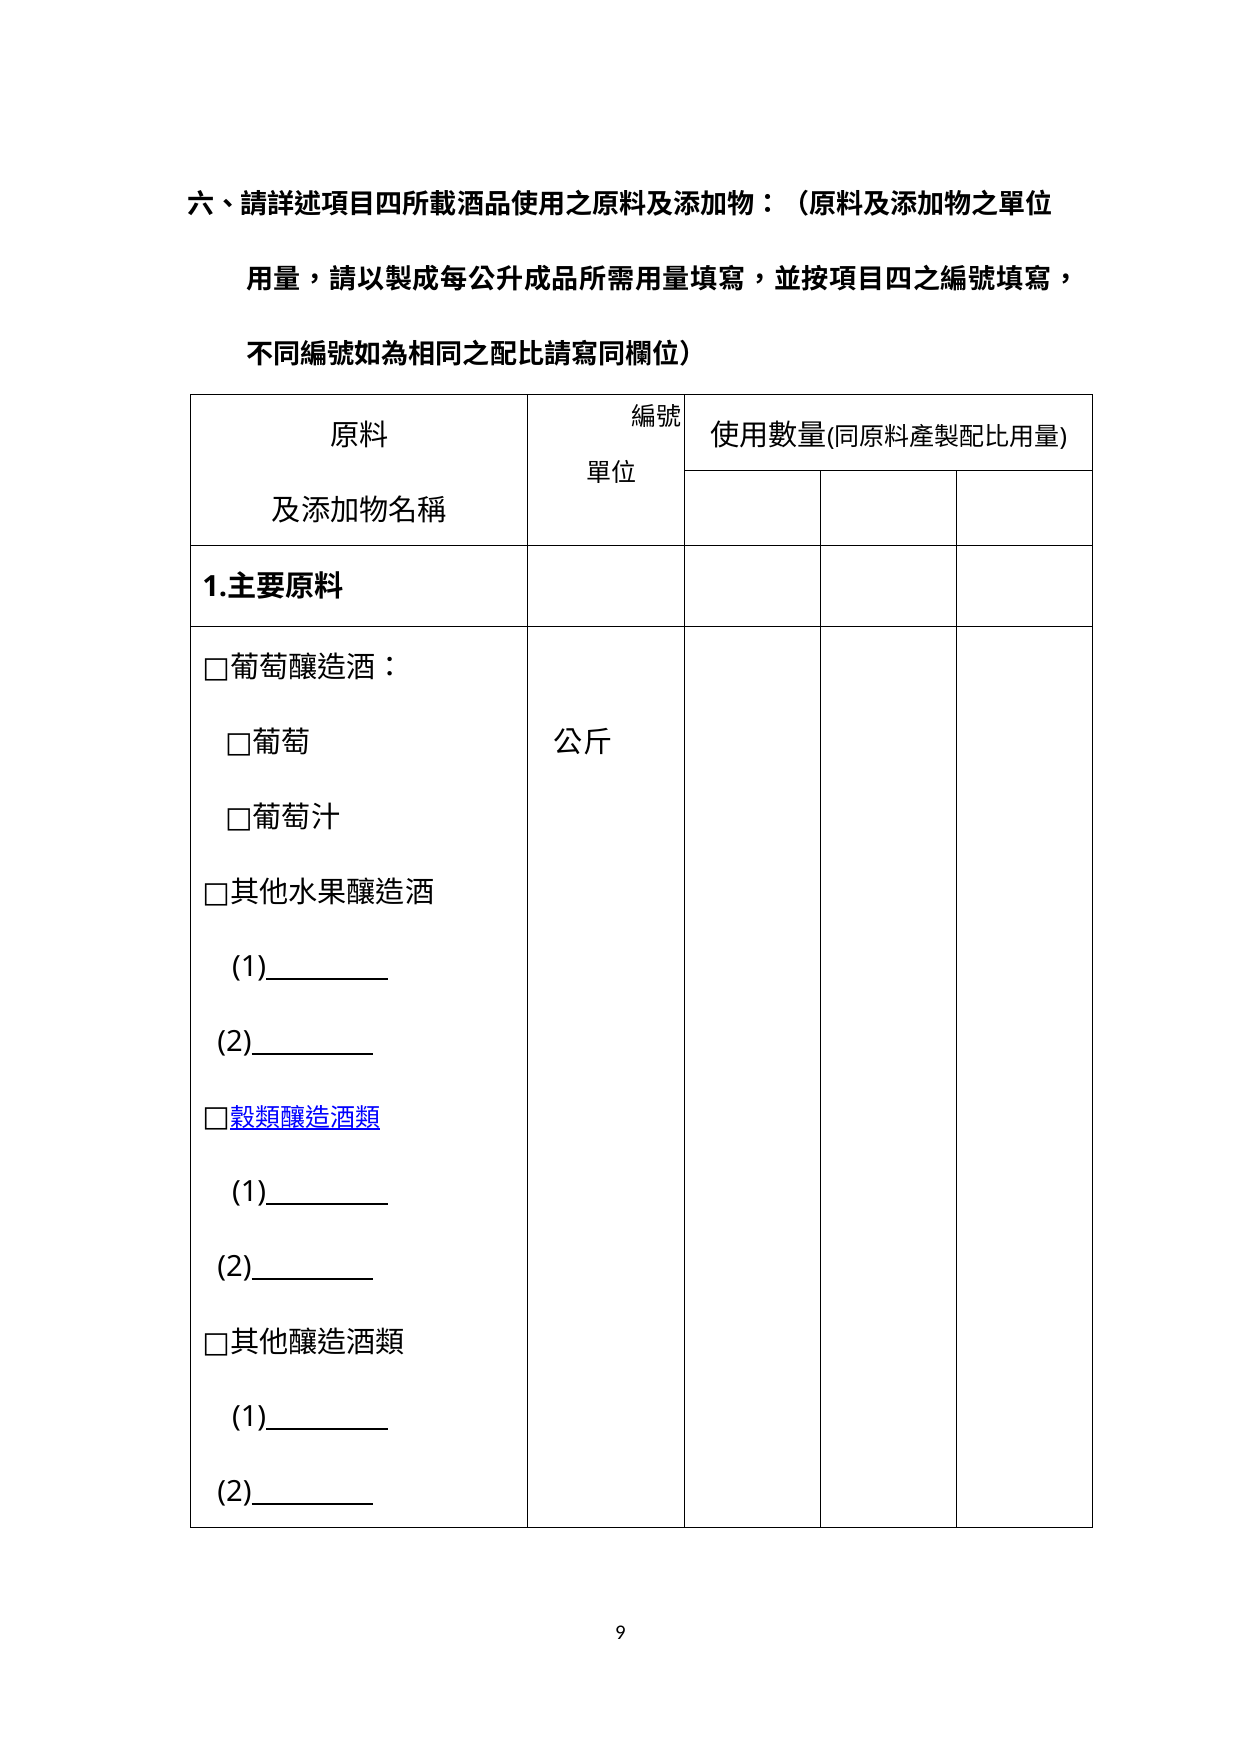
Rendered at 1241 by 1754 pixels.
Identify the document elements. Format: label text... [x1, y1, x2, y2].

table_cell 1.主要原料 [191, 546, 527, 626]
table_cell [957, 546, 1092, 626]
table_cell [685, 627, 820, 1527]
table_cell [821, 627, 956, 1527]
table_cell [685, 546, 820, 626]
table_cell [528, 546, 684, 626]
table_cell □葡萄釀造酒： □葡萄 □葡萄汁 □其他水果釀造酒 (1) (2) □穀類釀造酒類 (1) (2) □其他釀造酒類 (1) (2) [191, 627, 527, 1527]
table_header 使用數量(同原料產製配比用量) [685, 395, 1092, 470]
table_cell 公斤 [528, 627, 684, 1527]
table_cell [957, 471, 1092, 545]
table_cell [821, 546, 956, 626]
table_cell [957, 627, 1092, 1527]
table_cell [685, 471, 820, 545]
text 六、請詳述項目四所載酒品使用之原料及添加物：（原料及添加物之單位用量，請以製成每公升成品所需用量填寫，並按項目四之編號填寫，不同編號如為相同之配比請寫同欄位） [187, 164, 1053, 389]
table_cell [821, 471, 956, 545]
table_header 原料 及添加物名稱 [191, 395, 527, 545]
table_header 編號 單位 [528, 395, 684, 545]
